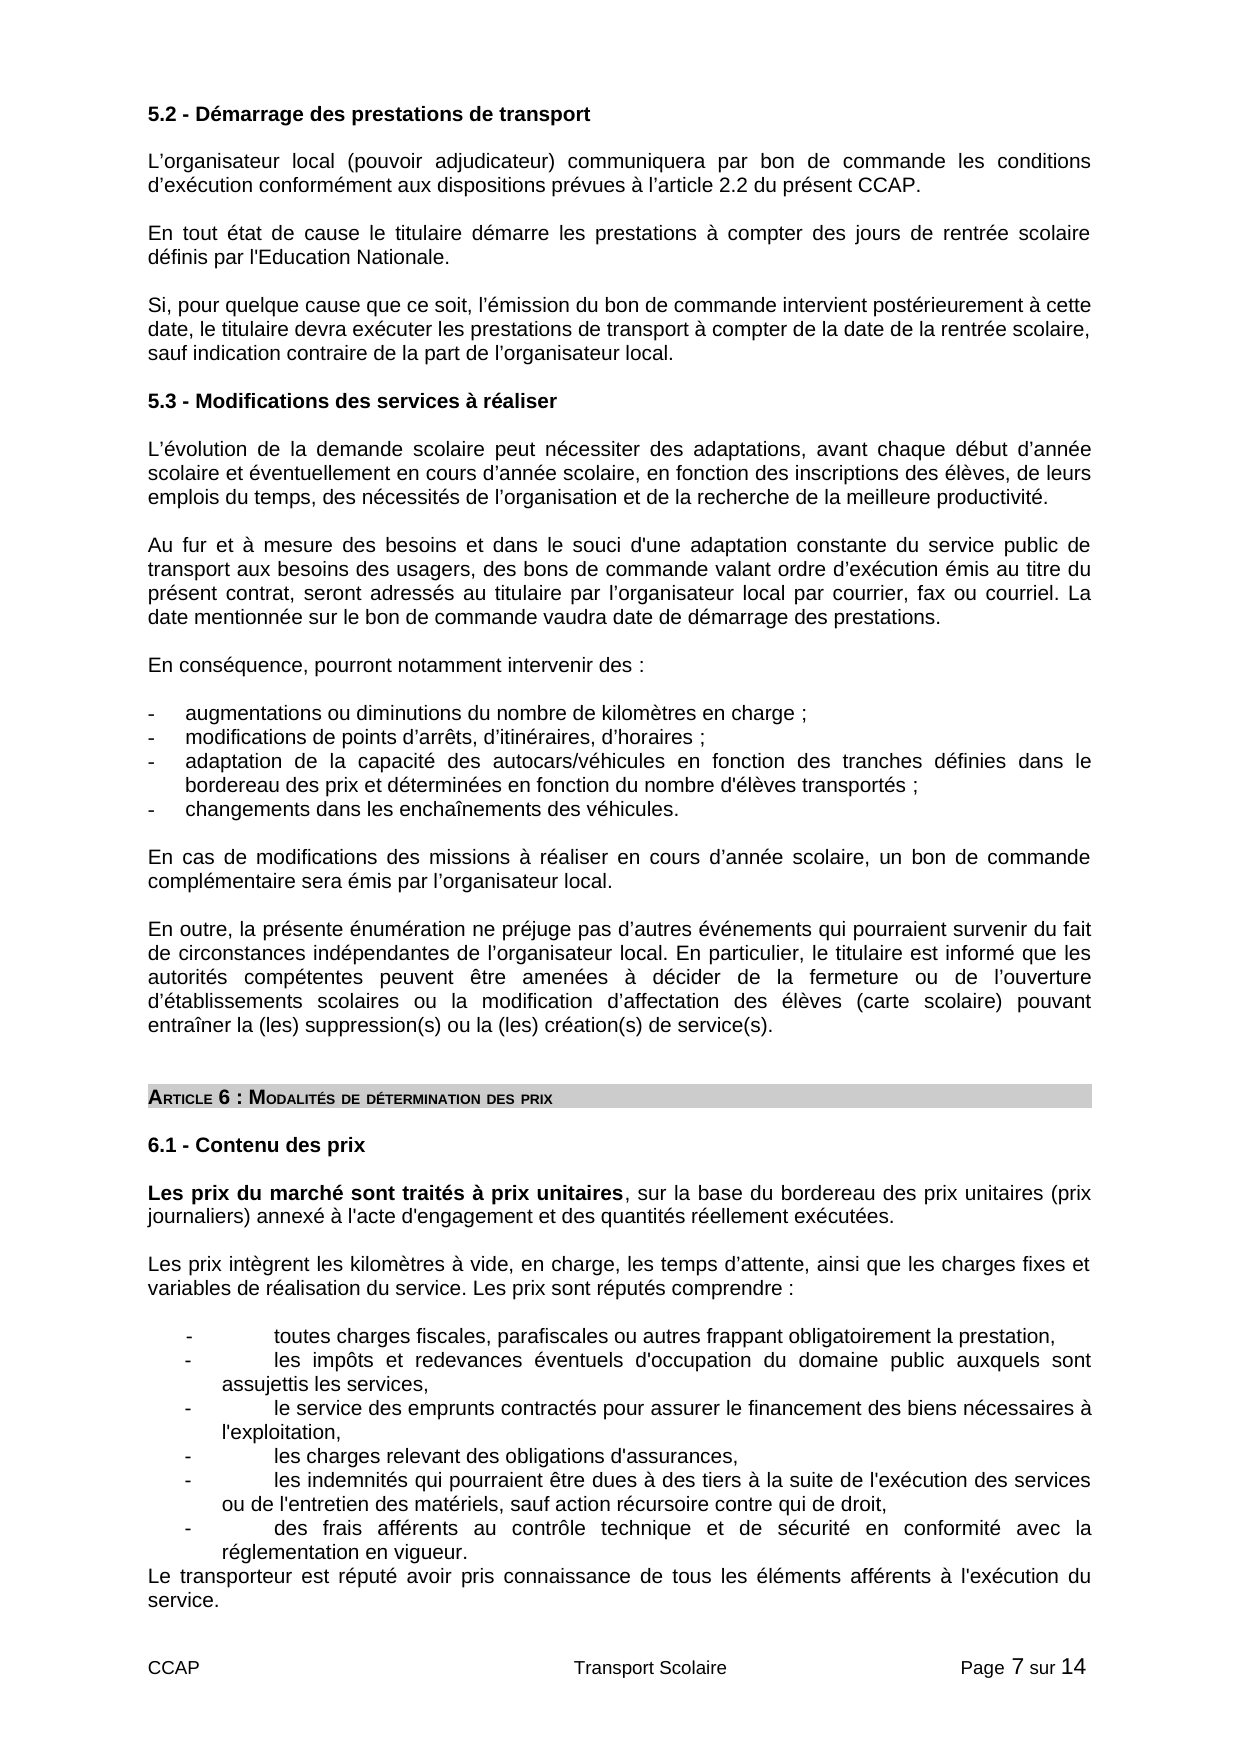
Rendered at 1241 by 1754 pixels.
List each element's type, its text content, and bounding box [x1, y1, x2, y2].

text L’évolution de la demande scolaire peut nécessiter des adaptations, avant chaque début d’année scolaire et éventuellement en cours d’année scolaire, en fonction des inscriptions des élèves, de leurs emplois du temps, des nécessités de l’organisation et de la recherche de la meilleure productivité. [148, 437, 1092, 509]
subtitle Article 6 : Modalités de détermination des prix [148, 1084, 1092, 1108]
text Le transporteur est réputé avoir pris connaissance de tous les éléments afférents à l'exécution du service. [148, 1564, 1092, 1612]
list toutes charges fiscales, parafiscales ou autres frappant obligatoirement la prestation, [186, 1324, 1092, 1348]
list les charges relevant des obligations d'assurances, [184, 1444, 1092, 1468]
text En outre, la présente énumération ne préjuge pas d’autres événements qui pourraient survenir du fait de circonstances indépendantes de l’organisateur local. En particulier, le titulaire est informé que les autorités compétentes peuvent être amenées à décider de la fermeture ou de l’ouverture d’établissements scolaires ou la modification d’affectation des élèves (carte scolaire) pouvant entraîner la (les) suppression(s) ou la (les) création(s) de service(s). [148, 917, 1092, 1037]
text 6.1 - Contenu des prix [148, 1132, 1092, 1156]
list le service des emprunts contractés pour assurer le financement des biens nécessaires à l'exploitation, [184, 1396, 1092, 1444]
list augmentations ou diminutions du nombre de kilomètres en charge ; [148, 700, 1092, 724]
text En tout état de cause le titulaire démarre les prestations à compter des jours de rentrée scolaire définis par l'Education Nationale. [148, 221, 1092, 269]
text L’organisateur local (pouvoir adjudicateur) communiquera par bon de commande les conditions d’exécution conformément aux dispositions prévues à l’article 2.2 du présent CCAP. [148, 149, 1092, 197]
text Au fur et à mesure des besoins et dans le souci d'une adaptation constante du service public de transport aux besoins des usagers, des bons de commande valant ordre d’exécution émis au titre du présent contrat, seront adressés au titulaire par l’organisateur local par courrier, fax ou courriel. La date mentionnée sur le bon de commande vaudra date de démarrage des prestations. [148, 533, 1092, 628]
text Si, pour quelque cause que ce soit, l’émission du bon de commande intervient postérieurement à cette date, le titulaire devra exécuter les prestations de transport à compter de la date de la rentrée scolaire, sauf indication contraire de la part de l’organisateur local. [148, 293, 1092, 365]
list les indemnités qui pourraient être dues à des tiers à la suite de l'exécution des services ou de l'entretien des matériels, sauf action récursoire contre qui de droit, [184, 1468, 1092, 1516]
subtitle 5.2 - Démarrage des prestations de transport [148, 101, 1092, 125]
list changements dans les enchaînements des véhicules. [148, 797, 1092, 821]
list modifications de points d’arrêts, d’itinéraires, d’horaires ; [148, 724, 1092, 749]
subtitle 5.3 - Modifications des services à réaliser [148, 389, 1092, 413]
list des frais afférents au contrôle technique et de sécurité en conformité avec la réglementation en vigueur. [184, 1516, 1092, 1564]
text En conséquence, pourront notamment intervenir des : [148, 652, 1092, 676]
text Les prix du marché sont traités à prix unitaires, sur la base du bordereau des prix unitaires (prix journaliers) annexé à l'acte d'engagement et des quantités réellement exécutées. [148, 1180, 1092, 1228]
list les impôts et redevances éventuels d'occupation du domaine public auxquels sont assujettis les services, [184, 1348, 1092, 1396]
list adaptation de la capacité des autocars/véhicules en fonction des tranches définies dans le bordereau des prix et déterminées en fonction du nombre d'élèves transportés ; [148, 749, 1092, 797]
text En cas de modifications des missions à réaliser en cours d’année scolaire, un bon de commande complémentaire sera émis par l’organisateur local. [148, 845, 1092, 893]
text Les prix intègrent les kilomètres à vide, en charge, les temps d’attente, ainsi que les charges fixes et variables de réalisation du service. Les prix sont réputés comprendre : [148, 1252, 1092, 1300]
